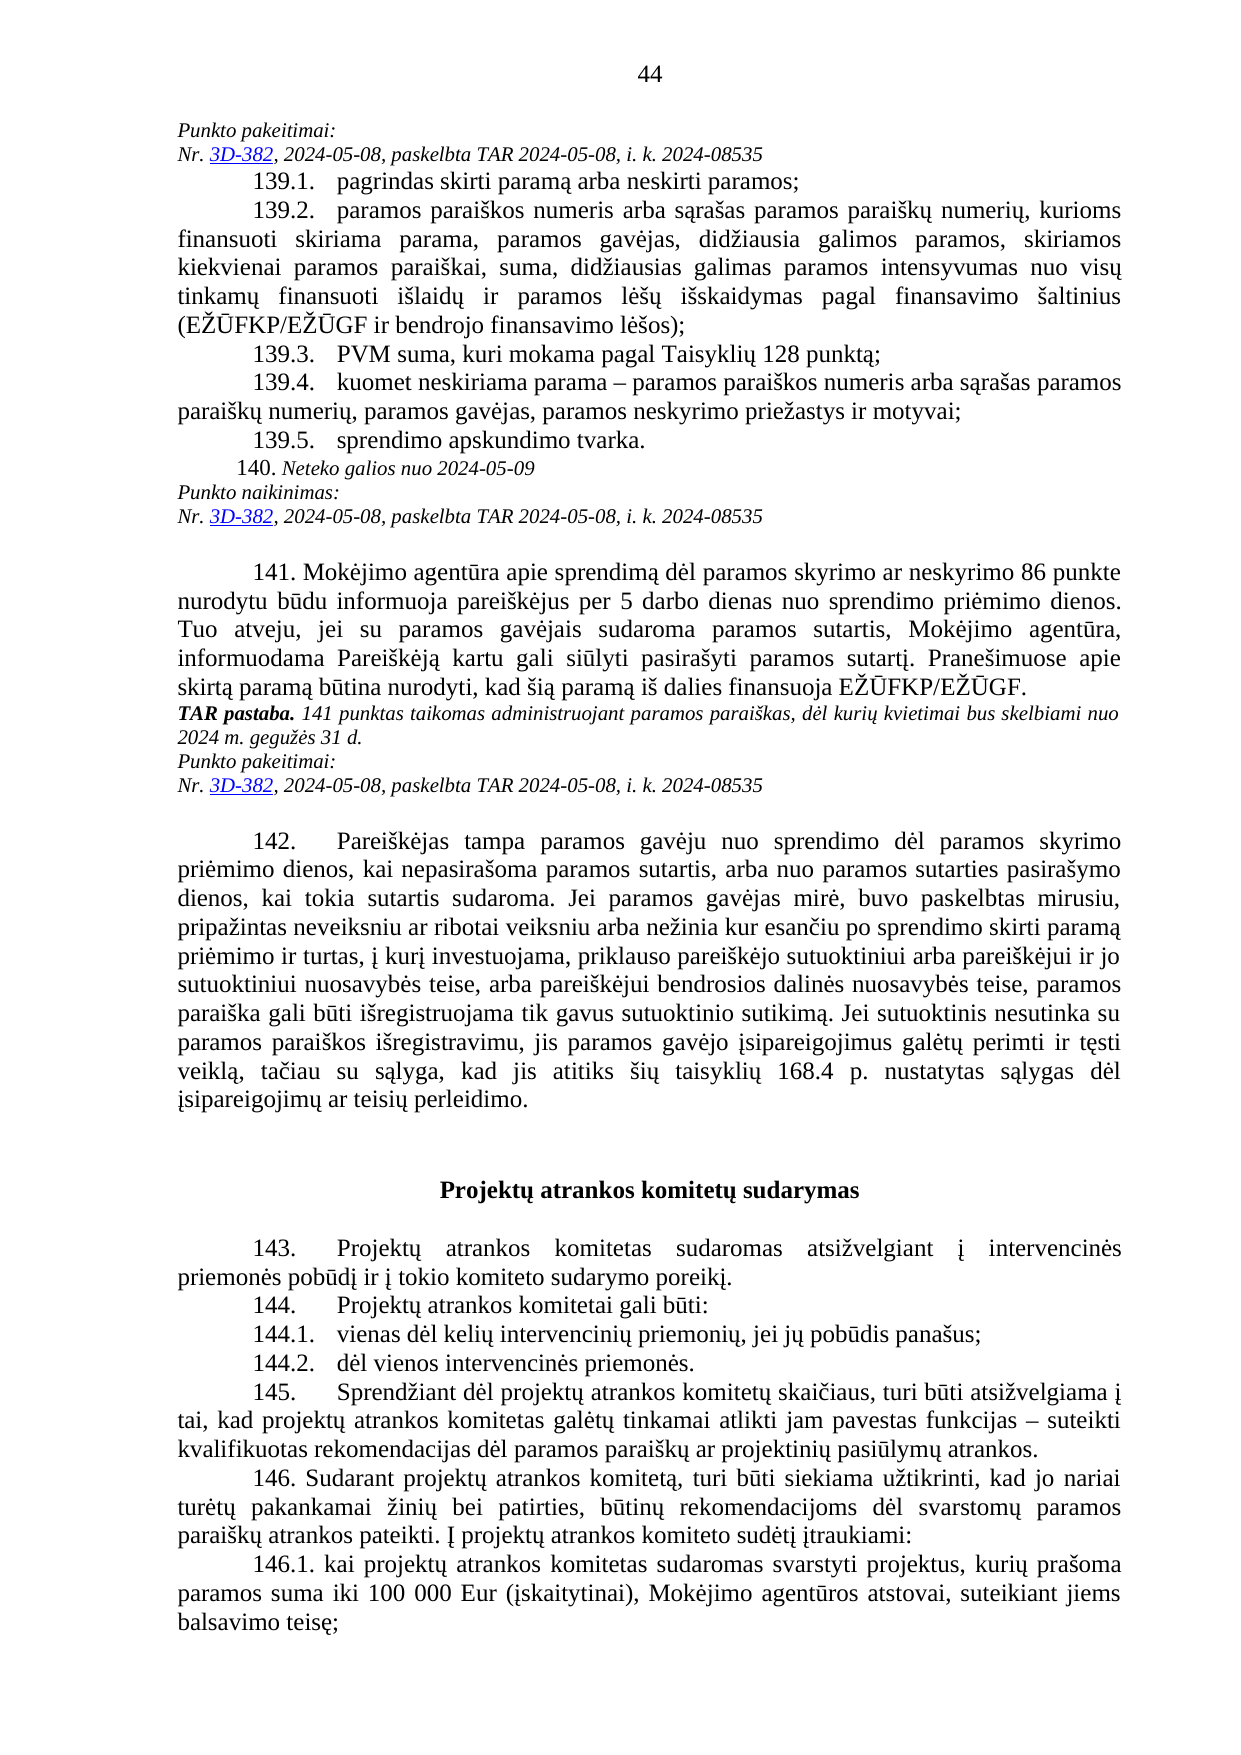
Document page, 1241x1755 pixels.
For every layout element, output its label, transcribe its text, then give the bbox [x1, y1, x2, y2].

text 144.2. dėl vienos intervencinės priemonės. [177, 1348, 1122, 1377]
text Nr. 3D-382, 2024-05-08, paskelbta TAR 2024-05-08, i. k. 2024-08535 [177, 142, 1122, 166]
text 144. Projektų atrankos komitetai gali būti: [177, 1291, 1122, 1319]
text 139.3. PVM suma, kuri mokama pagal Taisyklių 128 punktą; [177, 339, 1122, 367]
text Punkto pakeitimai: [177, 749, 1122, 773]
text Nr. 3D-382, 2024-05-08, paskelbta TAR 2024-05-08, i. k. 2024-08535 [177, 504, 1122, 528]
text Nr. 3D-382, 2024-05-08, paskelbta TAR 2024-05-08, i. k. 2024-08535 [177, 773, 1122, 797]
text 139.1. pagrindas skirti paramą arba neskirti paramos; [177, 166, 1122, 195]
text 141. Mokėjimo agentūra apie sprendimą dėl paramos skyrimo ar neskyrimo 86 punkte nurodytu būdu informuoja pareiškėjus per 5 darbo dienas nuo sprendimo priėmimo dienos. Tuo atveju, jei su paramos gavėjais sudaroma paramos sutartis, Mokėjimo agentūra, informuodama Pareiškėją kartu gali siūlyti pasirašyti paramos sutartį. Pranešimuose apie skirtą paramą būtina nurodyti, kad šią paramą iš dalies finansuoja EŽŪFKP/EŽŪGF. [177, 557, 1122, 701]
text Punkto pakeitimai: [177, 118, 1122, 142]
text 139.4. kuomet neskiriama parama – paramos paraiškos numeris arba sąrašas paramos paraiškų numerių, paramos gavėjas, paramos neskyrimo priežastys ir motyvai; [177, 367, 1122, 425]
subtitle Projektų atrankos komitetų sudarymas [177, 1176, 1122, 1204]
text 139.5. sprendimo apskundimo tvarka. [177, 425, 1122, 454]
text 139.2. paramos paraiškos numeris arba sąrašas paramos paraiškų numerių, kurioms finansuoti skiriama parama, paramos gavėjas, didžiausia galimos paramos, skiriamos kiekvienai paramos paraiškai, suma, didžiausias galimas paramos intensyvumas nuo visų tinkamų finansuoti išlaidų ir paramos lėšų išskaidymas pagal finansavimo šaltinius (EŽŪFKP/EŽŪGF ir bendrojo finansavimo lėšos); [177, 195, 1122, 339]
text TAR pastaba. 141 punktas taikomas administruojant paramos paraiškas, dėl kurių kvietimai bus skelbiami nuo 2024 m. gegužės 31 d. [177, 701, 1122, 749]
text 146. Sudarant projektų atrankos komitetą, turi būti siekiama užtikrinti, kad jo nariai turėtų pakankamai žinių bei patirties, būtinų rekomendacijoms dėl svarstomų paramos paraiškų atrankos pateikti. Į projektų atrankos komiteto sudėtį įtraukiami: [177, 1463, 1122, 1549]
text 146.1. kai projektų atrankos komitetas sudaromas svarstyti projektus, kurių prašoma paramos suma iki 100 000 Eur (įskaitytinai), Mokėjimo agentūros atstovai, suteikiant jiems balsavimo teisę; [177, 1549, 1122, 1636]
text 145. Sprendžiant dėl projektų atrankos komitetų skaičiaus, turi būti atsižvelgiama į tai, kad projektų atrankos komitetas galėtų tinkamai atlikti jam pavestas funkcijas – suteikti kvalifikuotas rekomendacijas dėl paramos paraiškų ar projektinių pasiūlymų atrankos. [177, 1377, 1122, 1463]
text Punkto naikinimas: [177, 480, 1122, 504]
text 143. Projektų atrankos komitetas sudaromas atsižvelgiant į intervencinės priemonės pobūdį ir į tokio komiteto sudarymo poreikį. [177, 1233, 1122, 1291]
text 140. Neteko galios nuo 2024-05-09 [177, 454, 1122, 480]
text 142. Pareiškėjas tampa paramos gavėju nuo sprendimo dėl paramos skyrimo priėmimo dienos, kai nepasirašoma paramos sutartis, arba nuo paramos sutarties pasirašymo dienos, kai tokia sutartis sudaroma. Jei paramos gavėjas mirė, buvo paskelbtas mirusiu, pripažintas neveiksniu ar ribotai veiksniu arba nežinia kur esančiu po sprendimo skirti paramą priėmimo ir turtas, į kurį investuojama, priklauso pareiškėjo sutuoktiniui arba pareiškėjui ir jo sutuoktiniui nuosavybės teise, arba pareiškėjui bendrosios dalinės nuosavybės teise, paramos paraiška gali būti išregistruojama tik gavus sutuoktinio sutikimą. Jei sutuoktinis nesutinka su paramos paraiškos išregistravimu, jis paramos gavėjo įsipareigojimus galėtų perimti ir tęsti veiklą, tačiau su sąlyga, kad jis atitiks šių taisyklių 168.4 p. nustatytas sąlygas dėl įsipareigojimų ar teisių perleidimo. [177, 826, 1122, 1113]
text 144.1. vienas dėl kelių intervencinių priemonių, jei jų pobūdis panašus; [177, 1319, 1122, 1348]
